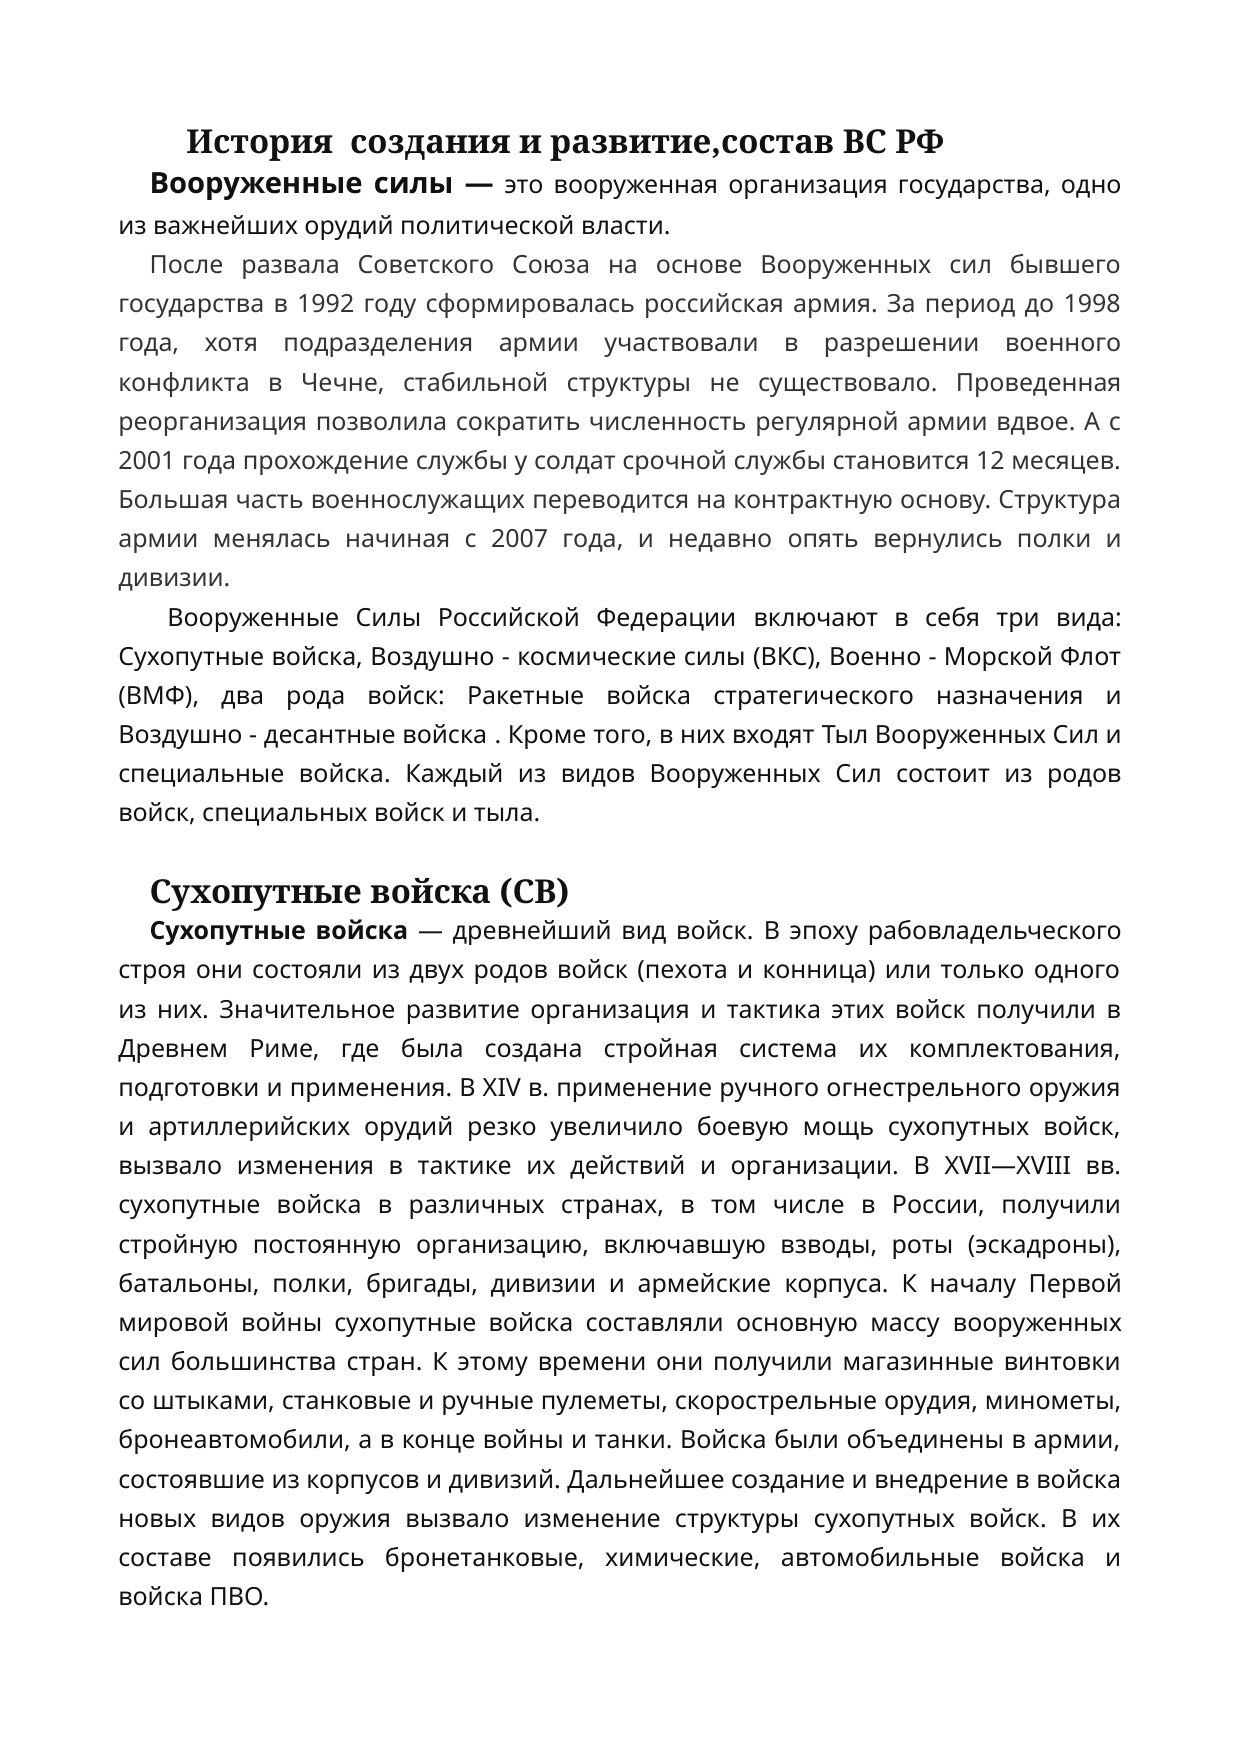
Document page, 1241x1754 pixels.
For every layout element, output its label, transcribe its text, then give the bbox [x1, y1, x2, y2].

text Вооруженные Силы Российской Федерации включают в себя три вида: Сухопутные войска, Воздушно - космические силы (ВКС), Военно - Морской Флот (ВМФ), два рода войск: Ракетные войска стратегического назначения и Воздушно - десантные войска . Кроме того, в них входят Тыл Вооруженных Сил и специальные войска. Каждый из видов Вооруженных Сил состоит из родов войск, специальных войск и тыла. [118, 599, 1122, 829]
text Сухопутные войска — древнейший вид войск. В эпоху рабовладельческого строя они состояли из двух родов войск (пехота и конница) или только одного из них. Значительное развитие организация и тактика этих войск получили в Древнем Риме, где была создана стройная система их комплектования, подготовки и применения. В XIV в. применение ручного огнестрельного оружия и артиллерийских орудий резко увеличило боевую мощь сухопутных войск, вызвало изменения в тактике их действий и организации. В XVII—XVIII вв. сухопутные войска в различных странах, в том числе в России, получили стройную постоянную организацию, включавшую взводы, роты (эскадроны), батальоны, полки, бригады, дивизии и армейские корпуса. К началу Первой мировой войны сухопутные войска составляли основную массу вооруженных сил большинства стран. К этому времени они получили магазинные винтовки со штыками, станковые и ручные пулеметы, скорострельные орудия, минометы, бронеавтомобили, а в конце войны и танки. Войска были объединены в армии, состоявшие из корпусов и дивизий. Дальнейшее создание и внедрение в войска новых видов оружия вызвало изменение структуры сухопутных войск. В их составе появились бронетанковые, химические, автомобильные войска и войска ПВО. [118, 913, 1122, 1613]
subtitle История создания и развитие,состав ВС РФ [118, 118, 1122, 163]
text После развала Советского Союза на основе Вооруженных сил бывшего государства в 1992 году сформировалась российская армия. За период до 1998 года, хотя подразделения армии участвовали в разрешении военного конфликта в Чечне, стабильной структуры не существовало. Проведенная реорганизация позволила сократить численность регулярной армии вдвое. А с 2001 года прохождение службы у солдат срочной службы становится 12 месяцев. Большая часть военнослужащих переводится на контрактную основу. Структура армии менялась начиная с 2007 года, и недавно опять вернулись полки и дивизии. [118, 247, 1122, 594]
subtitle Сухопутные войска (СВ) [118, 868, 1122, 913]
text Вооруженные силы — это вооруженная организация государства, одно из важнейших орудий политической власти. [118, 163, 1122, 242]
